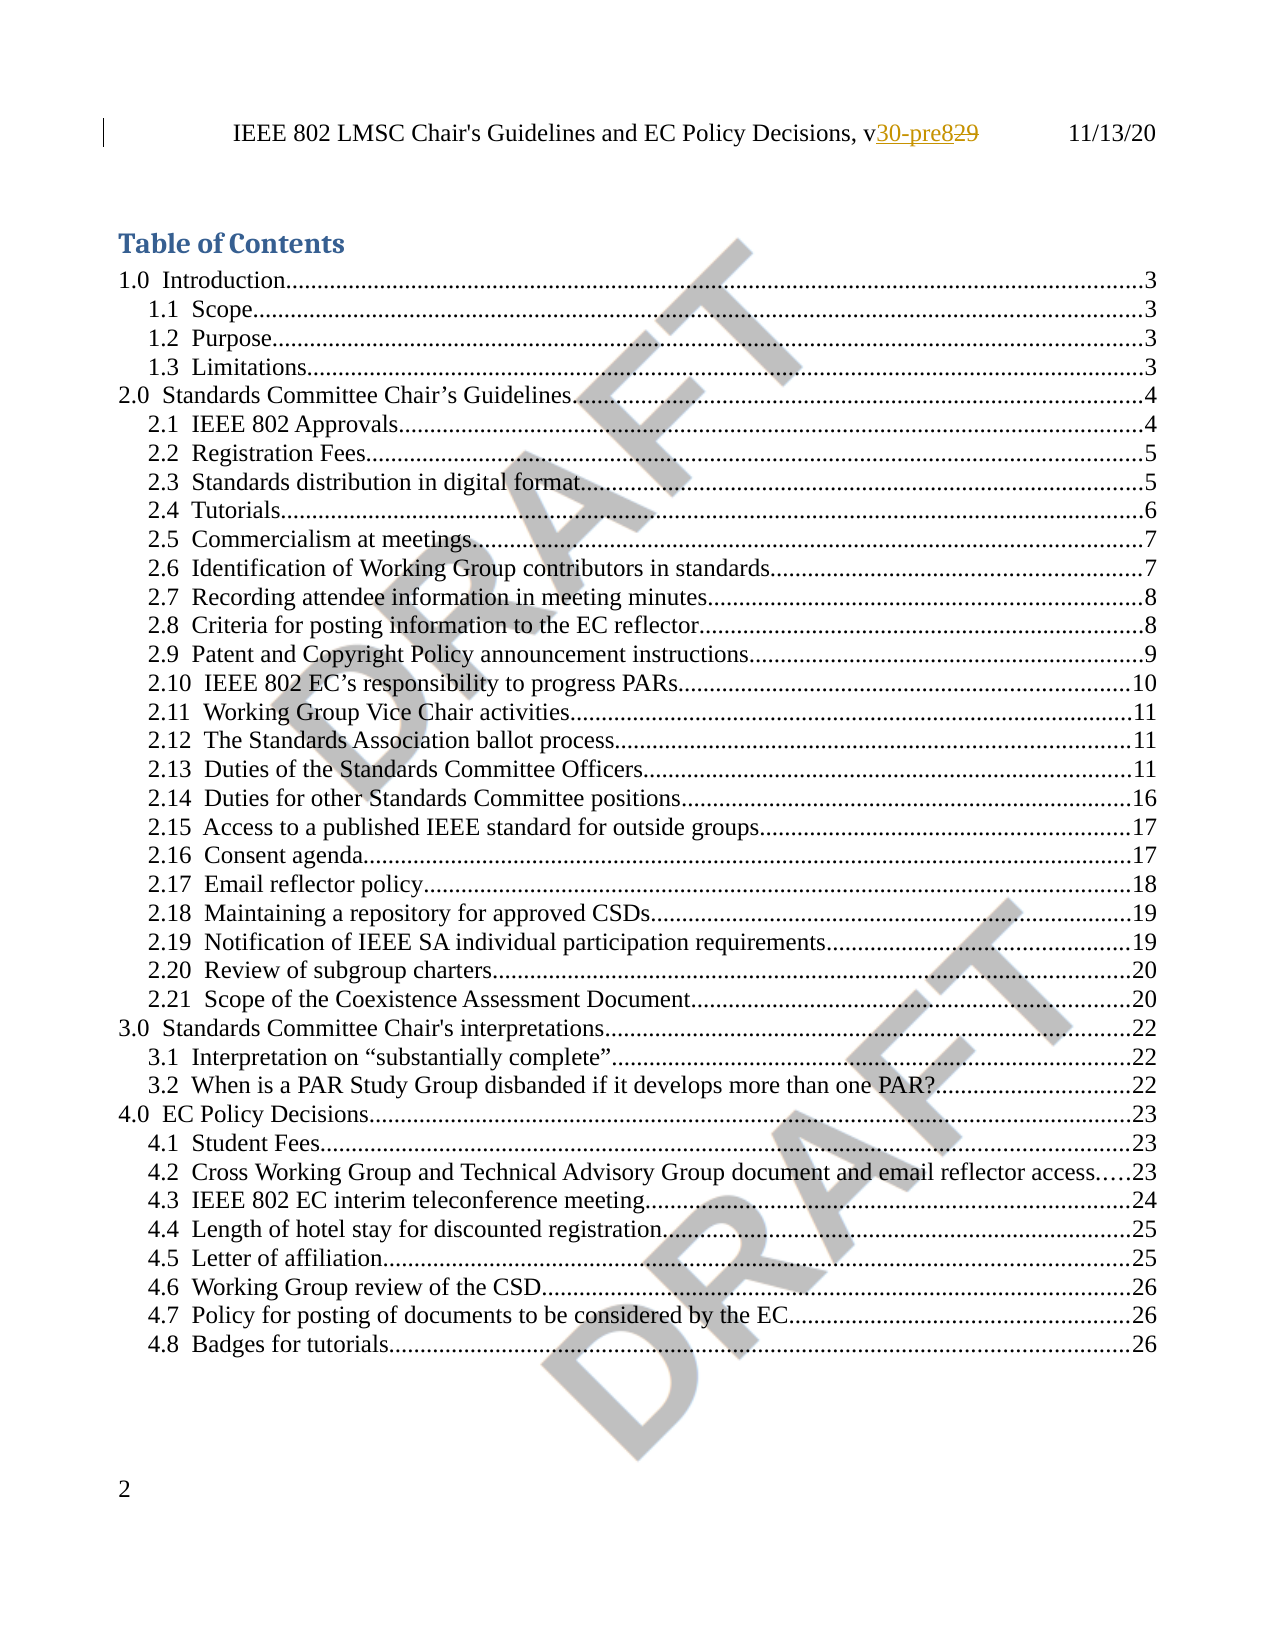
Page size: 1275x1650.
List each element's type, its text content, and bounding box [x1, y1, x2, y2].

text 2.3 Standards distribution in digital format 5 [148, 467, 1157, 495]
text 2.16 Consent agenda 17 [148, 840, 1157, 869]
text 4.4 Length of hotel stay for discounted registration 25 [148, 1214, 1157, 1243]
text 2.19 Notification of IEEE SA individual participation requirements 19 [148, 927, 1157, 955]
text 3.0 Standards Committee Chair's interpretations 22 [118, 1013, 1157, 1042]
text 1.2 Purpose 3 [148, 323, 1157, 352]
text 4.6 Working Group review of the CSD 26 [148, 1272, 1157, 1300]
text 2.17 Email reflector policy 18 [148, 869, 1157, 898]
text 2.21 Scope of the Coexistence Assessment Document 20 [148, 984, 1157, 1013]
text 2.12 The Standards Association ballot process 11 [148, 725, 1157, 754]
text 2.4 Tutorials 6 [148, 495, 1157, 524]
text 2.9 Patent and Copyright Policy announcement instructions 9 [148, 639, 1157, 668]
picture [0, 0, 1275, 1650]
text 2.8 Criteria for posting information to the EC reflector 8 [148, 610, 1157, 639]
text 2.10 IEEE 802 EC’s responsibility to progress PARs 10 [148, 668, 1157, 697]
text 2.14 Duties for other Standards Committee positions 16 [148, 783, 1157, 812]
text 3.1 Interpretation on “substantially complete” 22 [148, 1042, 1157, 1070]
text 2.2 Registration Fees 5 [148, 438, 1157, 467]
text 4.8 Badges for tutorials 26 [148, 1329, 1157, 1358]
text 4.1 Student Fees 23 [148, 1128, 1157, 1157]
text 4.3 IEEE 802 EC interim teleconference meeting 24 [148, 1185, 1157, 1214]
text 4.7 Policy for posting of documents to be considered by the EC 26 [148, 1300, 1157, 1329]
subtitle Table of Contents [118, 227, 1157, 260]
text 4.0 EC Policy Decisions 23 [118, 1099, 1157, 1128]
text 2.15 Access to a published IEEE standard for outside groups 17 [148, 812, 1157, 840]
text 3.2 When is a PAR Study Group disbanded if it develops more than one PAR? 22 [148, 1070, 1157, 1099]
text 2.7 Recording attendee information in meeting minutes 8 [148, 582, 1157, 610]
text 1.3 Limitations 3 [148, 352, 1157, 380]
text 2.6 Identification of Working Group contributors in standards 7 [148, 553, 1157, 582]
text 4.2 Cross Working Group and Technical Advisory Group document and email reflector access 23 [148, 1157, 1157, 1185]
text 2.11 Working Group Vice Chair activities 11 [148, 697, 1157, 725]
text 2.5 Commercialism at meetings 7 [148, 524, 1157, 553]
text 2.1 IEEE 802 Approvals 4 [148, 409, 1157, 438]
text 4.5 Letter of affiliation 25 [148, 1243, 1157, 1272]
text 2.13 Duties of the Standards Committee Officers 11 [148, 754, 1157, 783]
text 2.18 Maintaining a repository for approved CSDs 19 [148, 898, 1157, 927]
text 1.0 Introduction 3 [118, 265, 1157, 294]
text 2.0 Standards Committee Chair’s Guidelines 4 [118, 380, 1157, 409]
text 2.20 Review of subgroup charters 20 [148, 955, 1157, 984]
text 1.1 Scope 3 [148, 294, 1157, 323]
